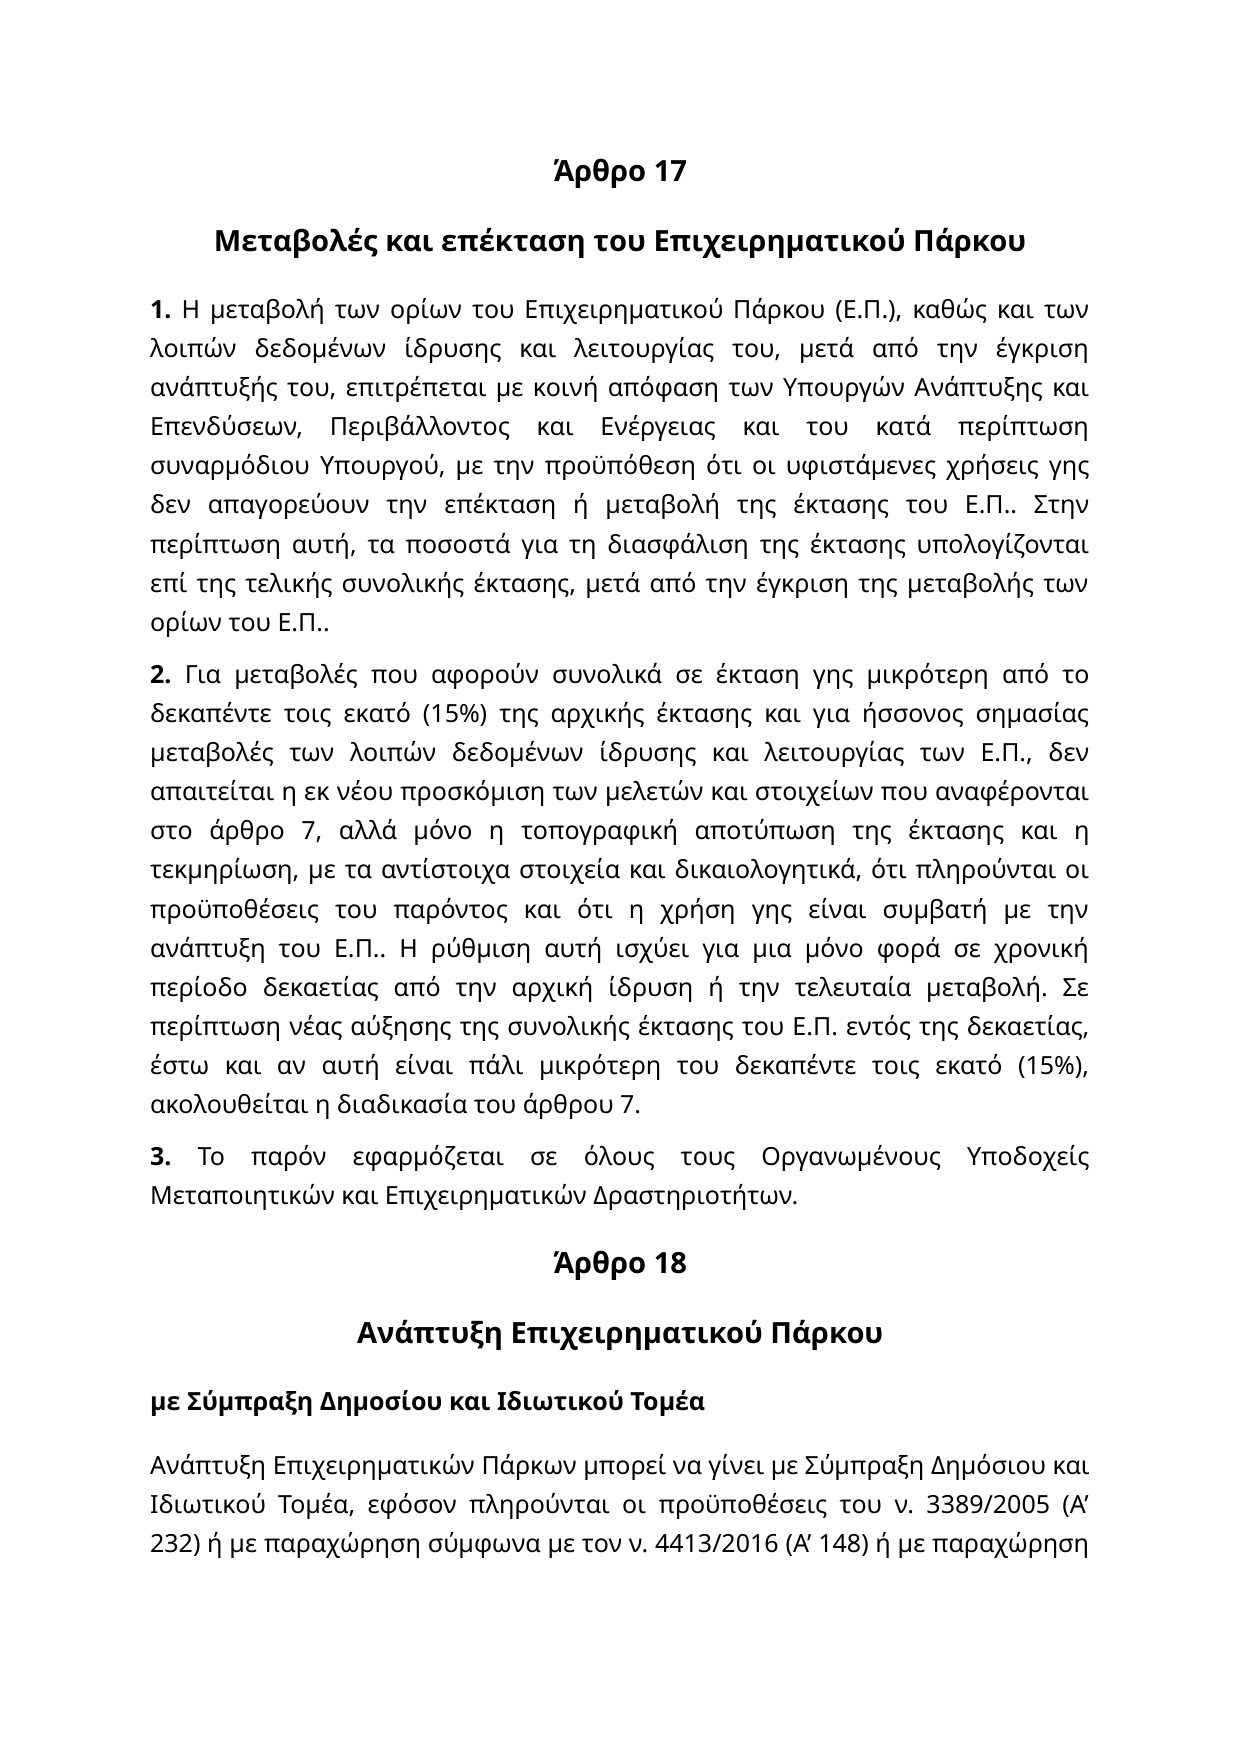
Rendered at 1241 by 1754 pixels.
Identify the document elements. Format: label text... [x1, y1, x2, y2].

subtitle Ανάπτυξη Επιχειρηματικού Πάρκου [150, 1313, 1090, 1352]
text με Σύμπραξη Δημοσίου και Ιδιωτικού Τομέα [150, 1383, 1090, 1417]
subtitle Μεταβολές και επέκταση του Επιχειρηματικού Πάρκου [150, 221, 1090, 260]
text 3. Το παρόν εφαρμόζεται σε όλους τους Οργανωμένους Υποδοχείς Μεταποιητικών και Επιχειρηματικών Δραστηριοτήτων. [150, 1139, 1090, 1212]
subtitle Άρθρο 18 [150, 1242, 1090, 1282]
text 1. Η μεταβολή των ορίων του Επιχειρηματικού Πάρκου (Ε.Π.), καθώς και των λοιπών δεδομένων ίδρυσης και λειτουργίας του, μετά από την έγκριση ανάπτυξής του, επιτρέπεται με κοινή απόφαση των Υπουργών Ανάπτυξης και Επενδύσεων, Περιβάλλοντος και Ενέργειας και του κατά περίπτωση συναρμόδιου Υπουργού, με την προϋπόθεση ότι οι υφιστάμενες χρήσεις γης δεν απαγορεύουν την επέκταση ή μεταβολή της έκτασης του Ε.Π.. Στην περίπτωση αυτή, τα ποσοστά για τη διασφάλιση της έκτασης υπολογίζονται επί της τελικής συνολικής έκτασης, μετά από την έγκριση της μεταβολής των ορίων του Ε.Π.. [150, 291, 1090, 639]
subtitle Άρθρο 17 [150, 150, 1090, 190]
text 2. Για μεταβολές που αφορούν συνολικά σε έκταση γης μικρότερη από το δεκαπέντε τοις εκατό (15%) της αρχικής έκτασης και για ήσσονος σημασίας μεταβολές των λοιπών δεδομένων ίδρυσης και λειτουργίας των Ε.Π., δεν απαιτείται η εκ νέου προσκόμιση των μελετών και στοιχείων που αναφέρονται στο άρθρο 7, αλλά μόνο η τοπογραφική αποτύπωση της έκτασης και η τεκμηρίωση, με τα αντίστοιχα στοιχεία και δικαιολογητικά, ότι πληρούνται οι προϋποθέσεις του παρόντος και ότι η χρήση γης είναι συμβατή με την ανάπτυξη του Ε.Π.. Η ρύθμιση αυτή ισχύει για μια μόνο φορά σε χρονική περίοδο δεκαετίας από την αρχική ίδρυση ή την τελευταία μεταβολή. Σε περίπτωση νέας αύξησης της συνολικής έκτασης του Ε.Π. εντός της δεκαετίας, έστω και αν αυτή είναι πάλι μικρότερη του δεκαπέντε τοις εκατό (15%), ακολουθείται η διαδικασία του άρθρου 7. [150, 656, 1090, 1121]
text Ανάπτυξη Επιχειρηματικών Πάρκων μπορεί να γίνει με Σύμπραξη Δημόσιου και Ιδιωτικού Τομέα, εφόσον πληρούνται οι προϋποθέσεις του ν. 3389/2005 (Α’ 232) ή με παραχώρηση σύμφωνα με τον ν. 4413/2016 (Α’ 148) ή με παραχώρηση [150, 1447, 1090, 1560]
